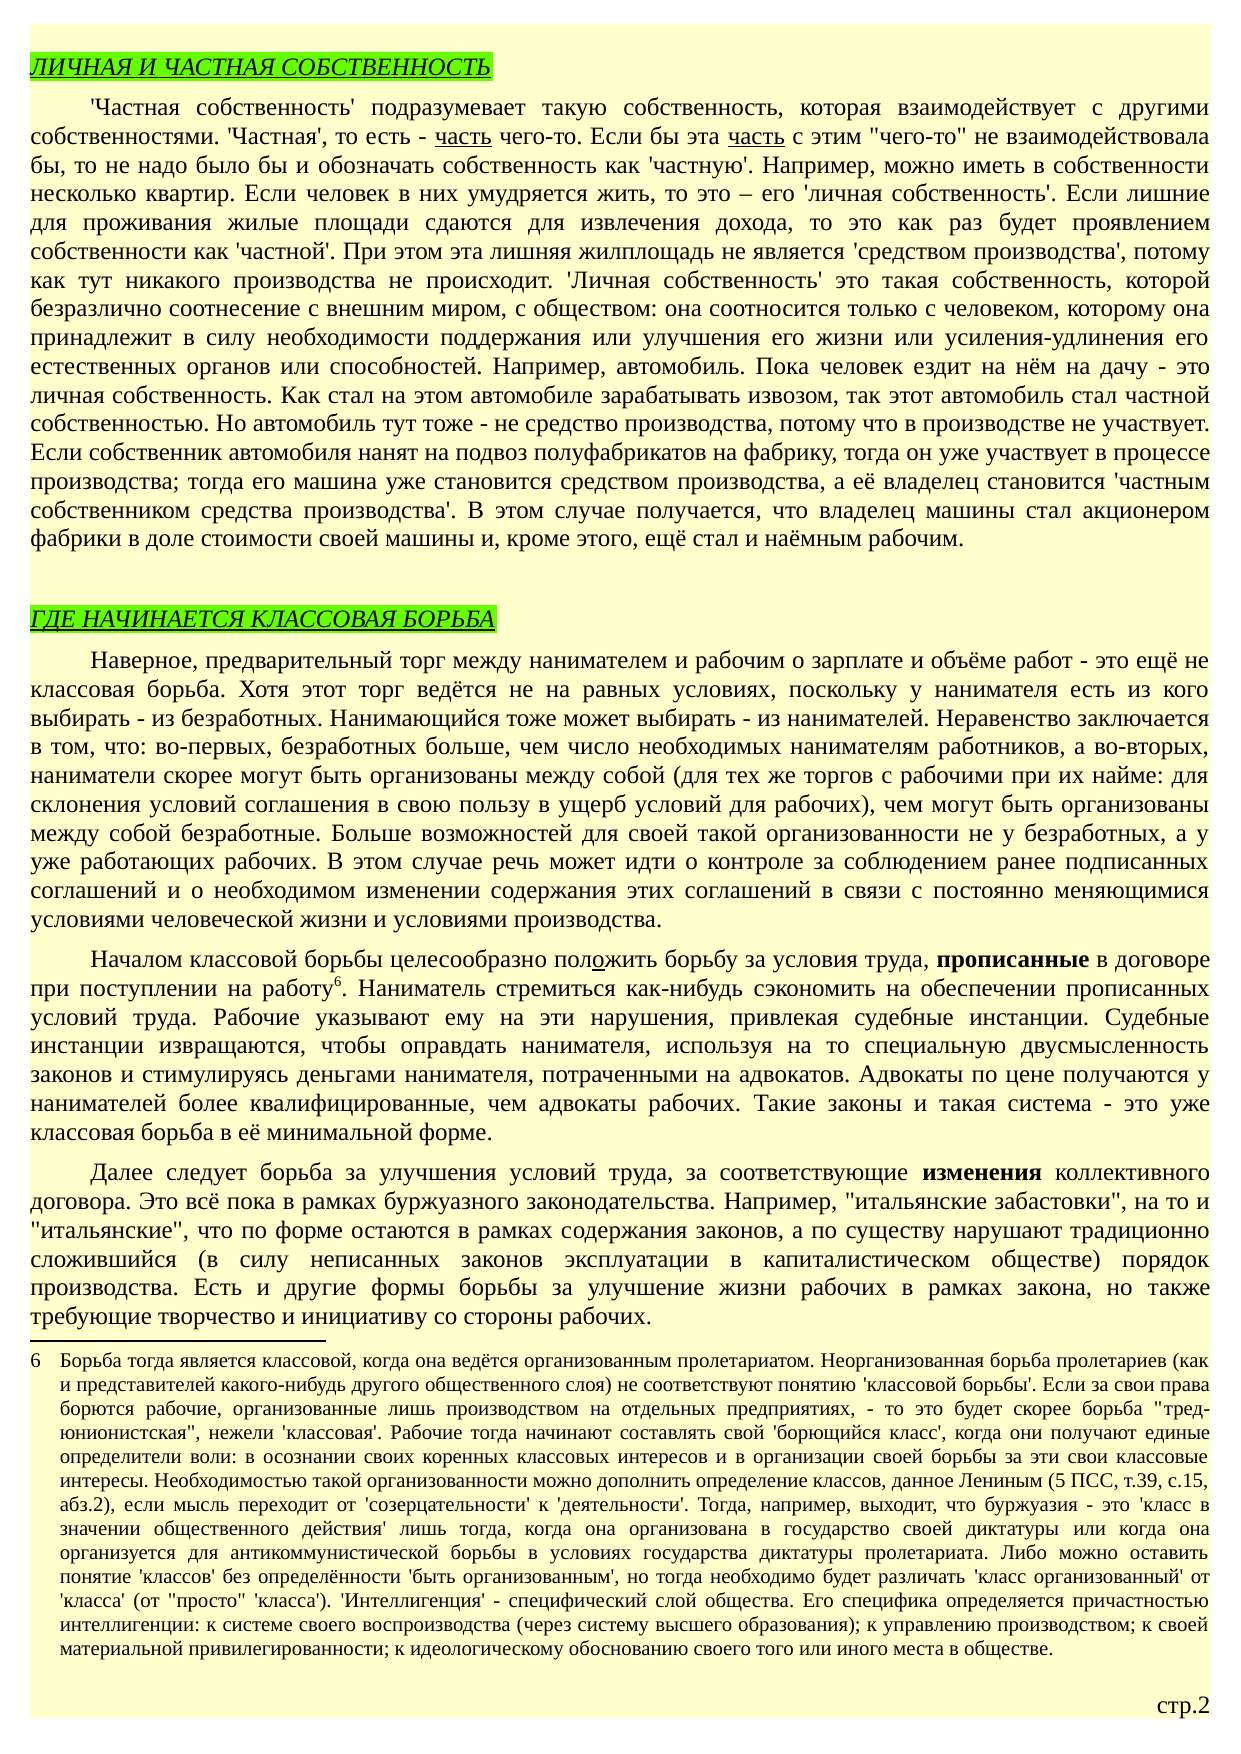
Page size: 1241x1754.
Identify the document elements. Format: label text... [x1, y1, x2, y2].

text ЛИЧНАЯ И ЧАСТНАЯ СОБСТВЕННОСТЬ [30, 52, 1210, 81]
text Далее следует борьба за улучшения условий труда, за соответствующие изменения коллективного договора. Это всё пока в рамках буржуазного законодательства. Например, "итальянские забастовки", на то и "итальянские", что по форме остаются в рамках содержания законов, а по существу нарушают традиционно сложившийся (в силу неписанных законов эксплуатации в капиталистическом обществе) порядок производства. Есть и другие формы борьбы за улучшение жизни рабочих в рамках закона, но также требующие творчество и инициативу со стороны рабочих. [30, 1157, 1210, 1330]
text ГДЕ НАЧИНАЕТСЯ КЛАССОВАЯ БОРЬБА [30, 604, 1210, 633]
text 'Частная собственность' подразумевает такую собственность, которая взаимодействует с другими собственностями. 'Частная', то есть - часть чего-то. Если бы эта часть с этим "чего-то" не взаимодействовала бы, то не надо было бы и обозначать собственность как 'частную'. Например, можно иметь в собственности несколько квартир. Если человек в них умудряется жить, то это – его 'личная собственность'. Если лишние для проживания жилые площади сдаются для извлечения дохода, то это как раз будет проявлением собственности как 'частной'. При этом эта лишняя жилплощадь не является 'средством производства', потому как тут никакого производства не происходит. 'Личная собственность' это такая собственность, которой безразлично соотнесение с внешним миром, с обществом: она соотносится только с человеком, которому она принадлежит в силу необходимости поддержания или улучшения его жизни или усиления-удлинения его естественных органов или способностей. Например, автомобиль. Пока человек ездит на нём на дачу - это личная собственность. Как стал на этом автомобиле зарабатывать извозом, так этот автомобиль стал частной собственностью. Но автомобиль тут тоже - не средство производства, потому что в производстве не участвует. Если собственник автомобиля нанят на подвоз полуфабрикатов на фабрику, тогда он уже участвует в процессе производства; тогда его машина уже становится средством производства, а её владелец становится 'частным собственником средства производства'. В этом случае получается, что владелец машины стал акционером фабрики в доле стоимости своей машины и, кроме этого, ещё стал и наёмным рабочим. [30, 92, 1210, 552]
text Началом классовой борьбы целесообразно положить борьбу за условия труда, прописанные в договоре при поступлении на работу. Наниматель стремиться как-нибудь сэкономить на обеспечении прописанных условий труда. Рабочие указывают ему на эти нарушения, привлекая судебные инстанции. Судебные инстанции извращаются, чтобы оправдать нанимателя, используя на то специальную двусмысленность законов и стимулируясь деньгами нанимателя, потраченными на адвокатов. Адвокаты по цене получаются у нанимателей более квалифицированные, чем адвокаты рабочих. Такие законы и такая система - это уже классовая борьба в её минимальной форме. [30, 944, 1210, 1146]
text Наверное, предварительный торг между нанимателем и рабочим о зарплате и объёме работ - это ещё не классовая борьба. Хотя этот торг ведётся не на равных условиях, поскольку у нанимателя есть из кого выбирать - из безработных. Нанимающийся тоже может выбирать - из нанимателей. Неравенство заключается в том, что: во-первых, безработных больше, чем число необходимых нанимателям работников, а во-вторых, наниматели скорее могут быть организованы между собой (для тех же торгов с рабочими при их найме: для склонения условий соглашения в свою пользу в ущерб условий для рабочих), чем могут быть организованы между собой безработные. Больше возможностей для своей такой организованности не у безработных, а у уже работающих рабочих. В этом случае речь может идти о контроле за соблюдением ранее подписанных соглашений и о необходимом изменении содержания этих соглашений в связи с постоянно меняющимися условиями человеческой жизни и условиями производства. [30, 645, 1210, 933]
text Борьба тогда является классовой, когда она ведётся организованным пролетариатом. Неорганизованная борьба пролетариев (как и представителей какого-нибудь другого общественного слоя) не соответствуют понятию 'классовой борьбы'. Если за свои права борются рабочие, организованные лишь производством на отдельных предприятиях, - то это будет скорее борьба "тред-юнионистская", нежели 'классовая'. Рабочие тогда начинают составлять свой 'борющийся класс', когда они получают единые определители воли: в осознании своих коренных классовых интересов и в организации своей борьбы за эти свои классовые интересы. Необходимостью такой организованности можно дополнить определение классов, данное Лениным (5 ПСС, т.39, с.15, абз.2), если мысль переходит от 'созерцательности' к 'деятельности'. Тогда, например, выходит, что буржуазия - это 'класс в значении общественного действия' лишь тогда, когда она организована в государство своей диктатуры или когда она организуется для антикоммунистической борьбы в условиях государства диктатуры пролетариата. Либо можно оставить понятие 'классов' без определённости 'быть организованным', но тогда необходимо будет различать 'класс организованный' от 'класса' (от "просто" 'класса'). 'Интеллигенция' - специфический слой общества. Его специфика определяется причастностью интеллигенции: к системе своего воспроизводства (через систему высшего образования); к управлению производством; к своей материальной привилегированности; к идеологическому обоснованию своего того или иного места в обществе. [30, 1347, 1210, 1660]
